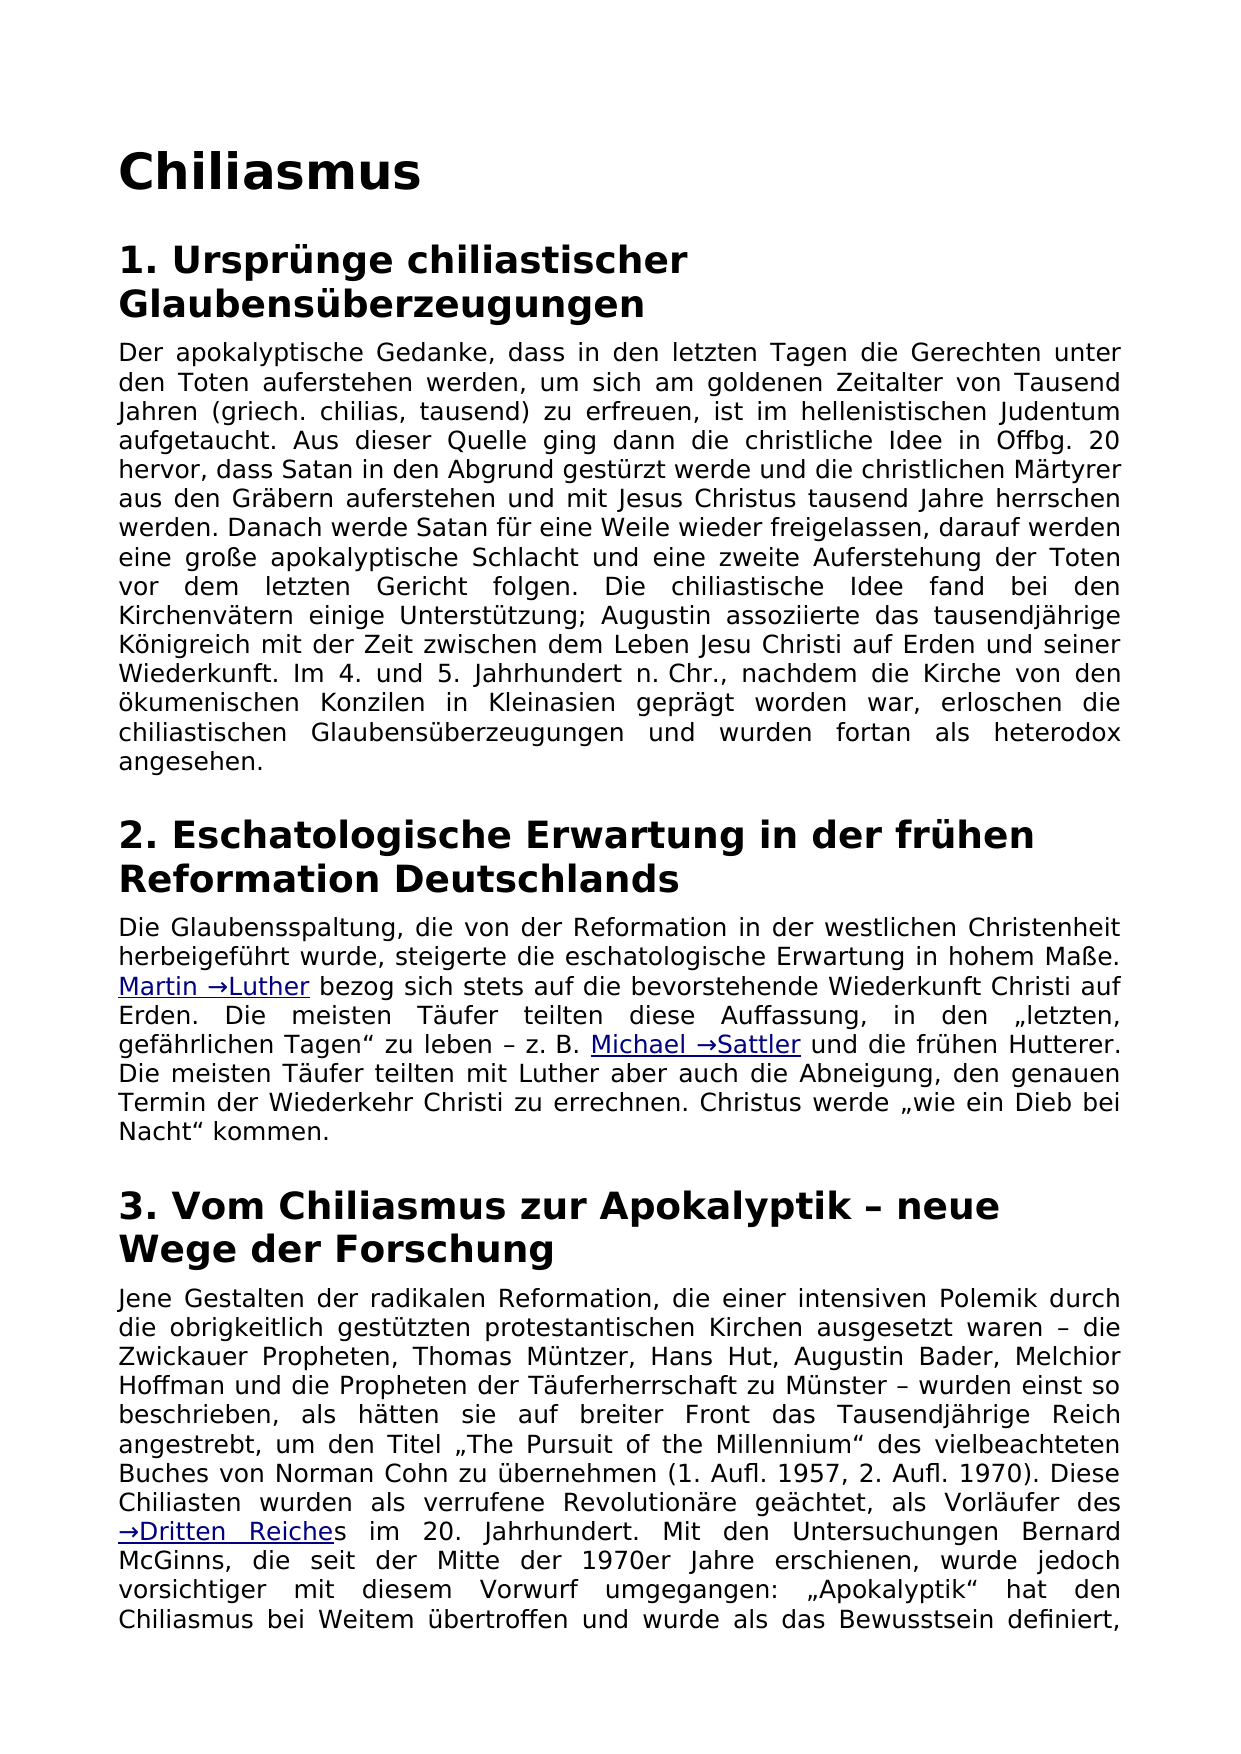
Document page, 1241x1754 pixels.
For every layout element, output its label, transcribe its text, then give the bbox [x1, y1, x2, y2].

subtitle 2. Eschatologische Erwartung in der frühen Reformation Deutschlands [118, 814, 1122, 901]
text Jene Gestalten der radikalen Reformation, die einer intensiven Polemik durch die obrigkeitlich gestützten protestantischen Kirchen ausgesetzt waren – die Zwickauer Propheten, Thomas Müntzer, Hans Hut, Augustin Bader, Melchior Hoffman und die Propheten der Täuferherrschaft zu Münster – wurden einst so beschrieben, als hätten sie auf breiter Front das Tausendjährige Reich angestrebt, um den Titel „The Pursuit of the Millennium“ des vielbeachteten Buches von Norman Cohn zu übernehmen (1. Aufl. 1957, 2. Aufl. 1970). Diese Chiliasten wurden als verrufene Revolutionäre geächtet, als Vorläufer des →Dritten Reiches im 20. Jahrhundert. Mit den Untersuchungen Bernard McGinns, die seit der Mitte der 1970er Jahre erschienen, wurde jedoch vorsichtiger mit diesem Vorwurf umgegangen: „Apokalyptik“ hat den Chiliasmus bei Weitem übertroffen und wurde als das Bewusstsein definiert, [118, 1284, 1122, 1634]
subtitle 1. Ursprünge chiliastischer Glaubensüberzeugungen [118, 239, 1122, 326]
subtitle Chiliasmus [118, 143, 1122, 201]
text Die Glaubensspaltung, die von der Reformation in der westlichen Christenheit herbeigeführt wurde, steigerte die eschatologische Erwartung in hohem Maße. Martin →Luther bezog sich stets auf die bevorstehende Wiederkunft Christi auf Erden. Die meisten Täufer teilten diese Auffassung, in den „letzten, gefährlichen Tagen“ zu leben – z. B. Michael →Sattler und die frühen Hutterer. Die meisten Täufer teilten mit Luther aber auch die Abneigung, den genauen Termin der Wiederkehr Christi zu errechnen. Christus werde „wie ein Dieb bei Nacht“ kommen. [118, 913, 1122, 1147]
subtitle 3. Vom Chiliasmus zur Apokalyptik – neue Wege der Forschung [118, 1184, 1122, 1272]
text Der apokalyptische Gedanke, dass in den letzten Tagen die Gerechten unter den Toten auferstehen werden, um sich am goldenen Zeitalter von Tausend Jahren (griech. chilias, tausend) zu erfreuen, ist im hellenistischen Judentum aufgetaucht. Aus dieser Quelle ging dann die christliche Idee in Offbg. 20 hervor, dass Satan in den Abgrund gestürzt werde und die christlichen Märtyrer aus den Gräbern auferstehen und mit Jesus Christus tausend Jahre herrschen werden. Danach werde Satan für eine Weile wieder freigelassen, darauf werden eine große apokalyptische Schlacht und eine zweite Auferstehung der Toten vor dem letzten Gericht folgen. Die chiliastische Idee fand bei den Kirchenvätern einige Unterstützung; Augustin assoziierte das tausendjährige Königreich mit der Zeit zwischen dem Leben Jesu Christi auf Erden und seiner Wiederkunft. Im 4. und 5. Jahrhundert n. Chr., nachdem die Kirche von den ökumenischen Konzilen in Kleinasien geprägt worden war, erloschen die chiliastischen Glaubensüberzeugungen und wurden fortan als heterodox angesehen. [118, 339, 1122, 776]
